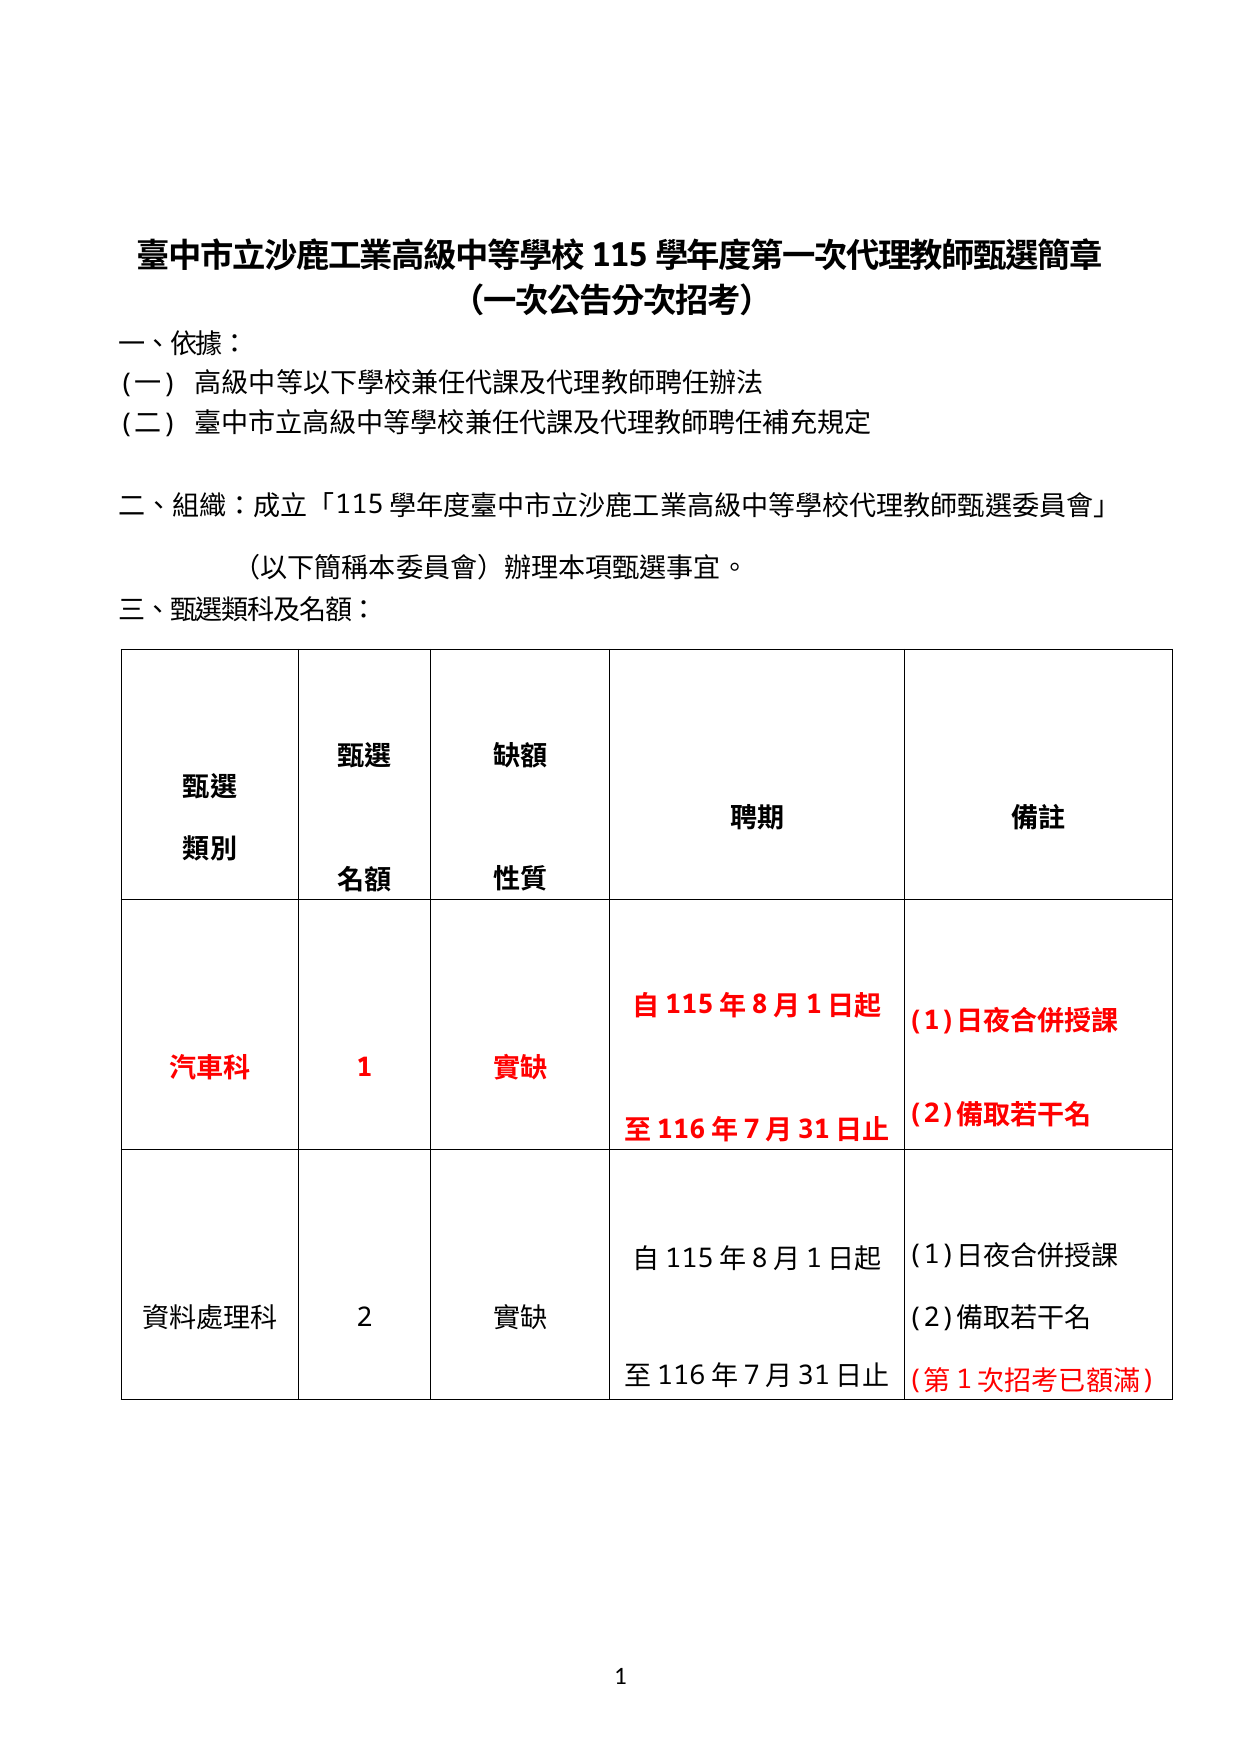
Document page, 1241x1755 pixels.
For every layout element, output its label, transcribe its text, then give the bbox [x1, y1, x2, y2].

text 二、組織：成立「115學年度臺中市立沙鹿工業高級中等學校代理教師甄選委員會」（以下簡稱本委員會）辦理本項甄選事宜。 [118, 461, 1122, 586]
text 一、依據： [118, 322, 1122, 361]
text (二) 臺中市立高級中等學校兼任代課及代理教師聘任補充規定 [118, 401, 1122, 441]
table_cell 資料處理科 [122, 1150, 298, 1399]
table_cell (1)日夜合併授課 (2)備取若干名 (第1次招考已額滿) [905, 1150, 1172, 1399]
table_cell 2 [299, 1150, 430, 1399]
text 臺中市立沙鹿工業高級中等學校115學年度第一次代理教師甄選簡章 [118, 211, 1122, 274]
table_cell 實缺 [431, 1150, 609, 1399]
table_cell 實缺 [431, 900, 609, 1149]
table_header 聘期 [610, 650, 904, 899]
text （一次公告分次招考） [118, 274, 1122, 322]
table_header 備註 [905, 650, 1172, 899]
table_cell 自115年8月1日起 至116年7月31日止 [610, 1150, 904, 1399]
text (一) 高級中等以下學校兼任代課及代理教師聘任辦法 [118, 361, 1122, 401]
table_header 甄選 類別 [122, 650, 298, 899]
table_cell (1)日夜合併授課 (2)備取若干名 [905, 900, 1172, 1149]
table_header 缺額 性質 [431, 650, 609, 899]
table_header 甄選 名額 [299, 650, 430, 899]
text 三、甄選類科及名額： [118, 586, 1122, 628]
table_cell 汽車科 [122, 900, 298, 1149]
table_cell 自115年8月1日起 至116年7月31日止 [610, 900, 904, 1149]
table_cell 1 [299, 900, 430, 1149]
